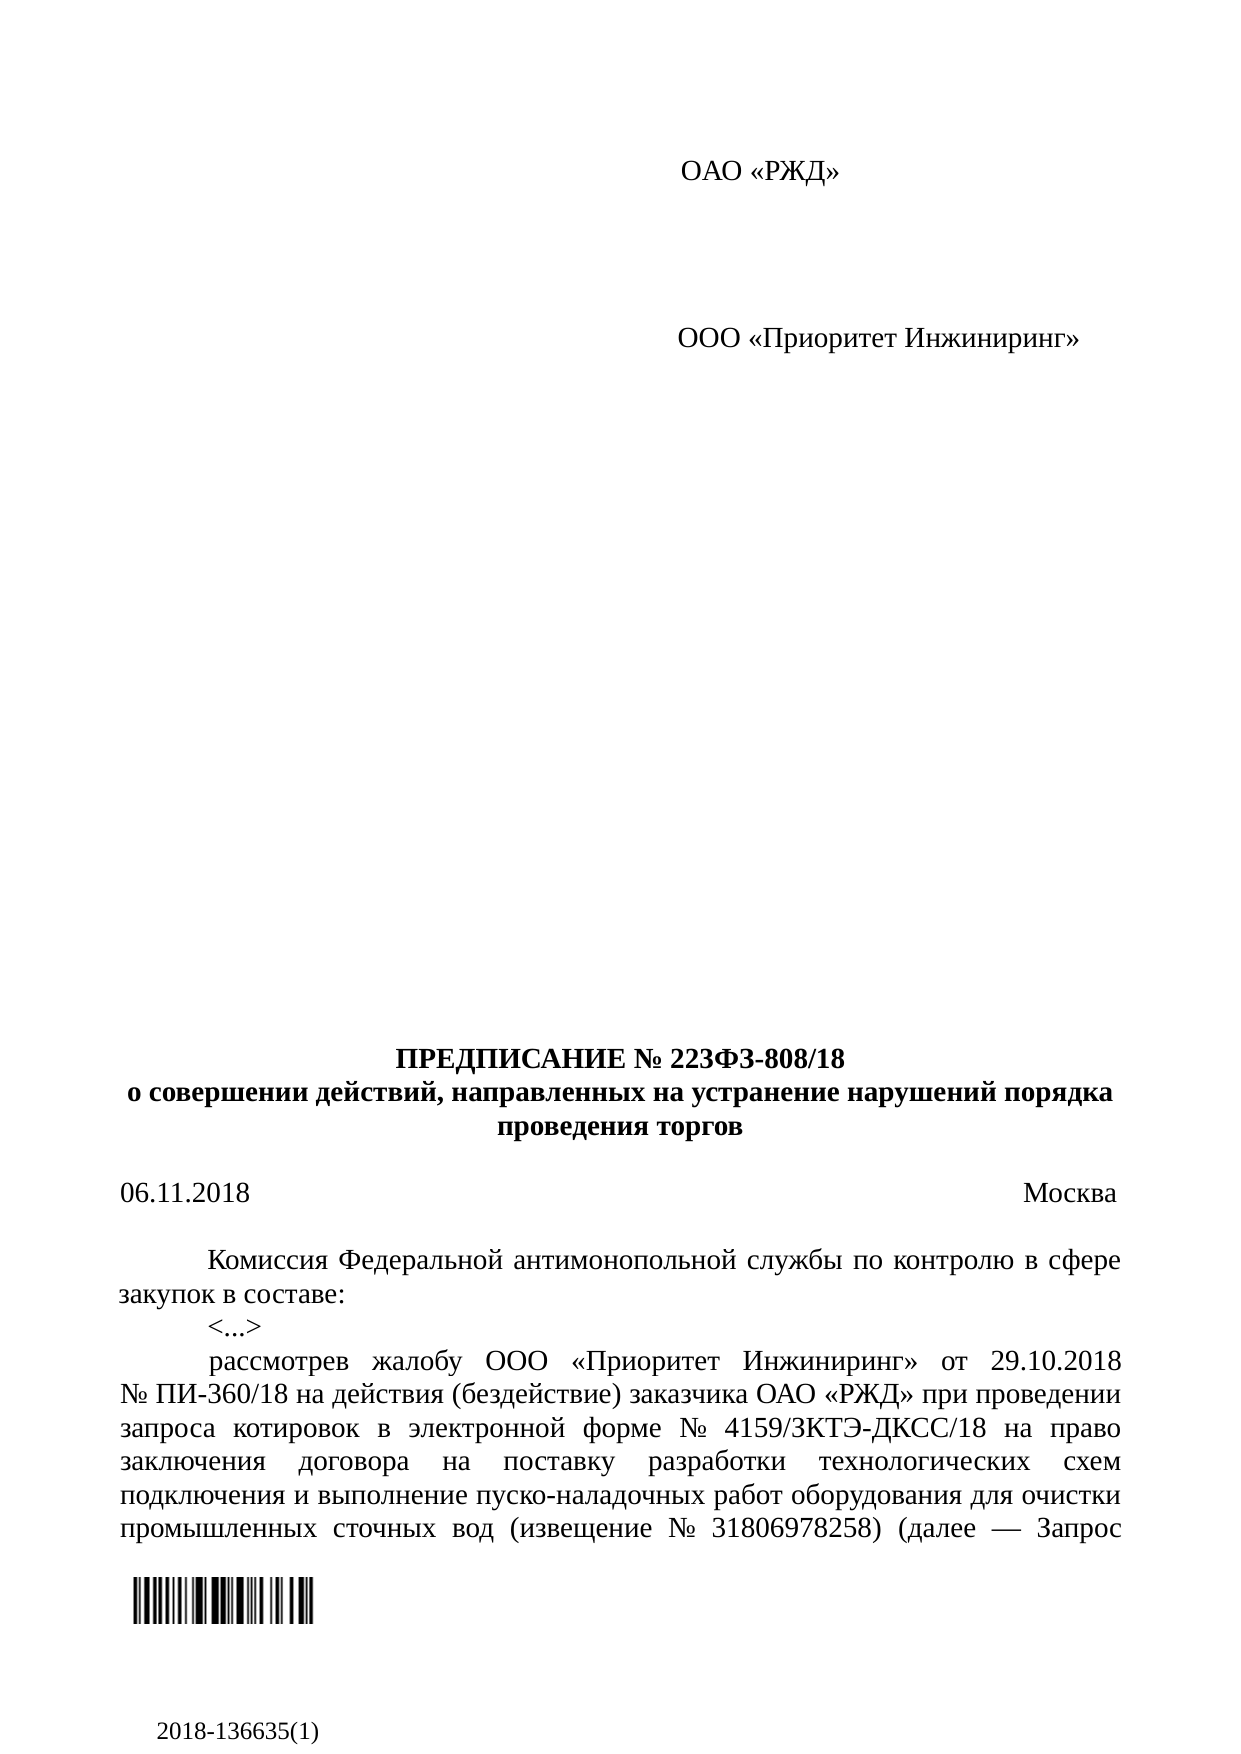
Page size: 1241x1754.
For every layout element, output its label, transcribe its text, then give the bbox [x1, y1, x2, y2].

text Комиссия Федеральной антимонопольной службы по контролю в сфере закупок в составе: [118, 1242, 1122, 1309]
text 06.11.2018 Москва [118, 1175, 1122, 1209]
text рассмотрев жалобу ООО «Приоритет Инжиниринг» от 29.10.2018 № ПИ-360/18 на действия (бездействие) заказчика ОАО «РЖД» при проведении запроса котировок в электронной форме № 4159/ЗКТЭ-ДКСС/18 на право заключения договора на поставку разработки технологических схем подключения и выполнение пуско-наладочных работ оборудования для очистки промышленных сточных вод (извещение № 31806978258) (далее — Запрос [120, 1343, 1122, 1544]
text <...> [118, 1309, 1122, 1343]
text о совершении действий, направленных на устранение нарушений порядка проведения торгов [118, 1074, 1122, 1142]
text ООО «Приоритет Инжиниринг» [677, 321, 1122, 354]
picture [118, 1577, 331, 1624]
text ПРЕДПИСАНИЕ № 223ФЗ-808/18 [118, 1041, 1122, 1074]
text ОАО «РЖД» [681, 153, 1122, 186]
